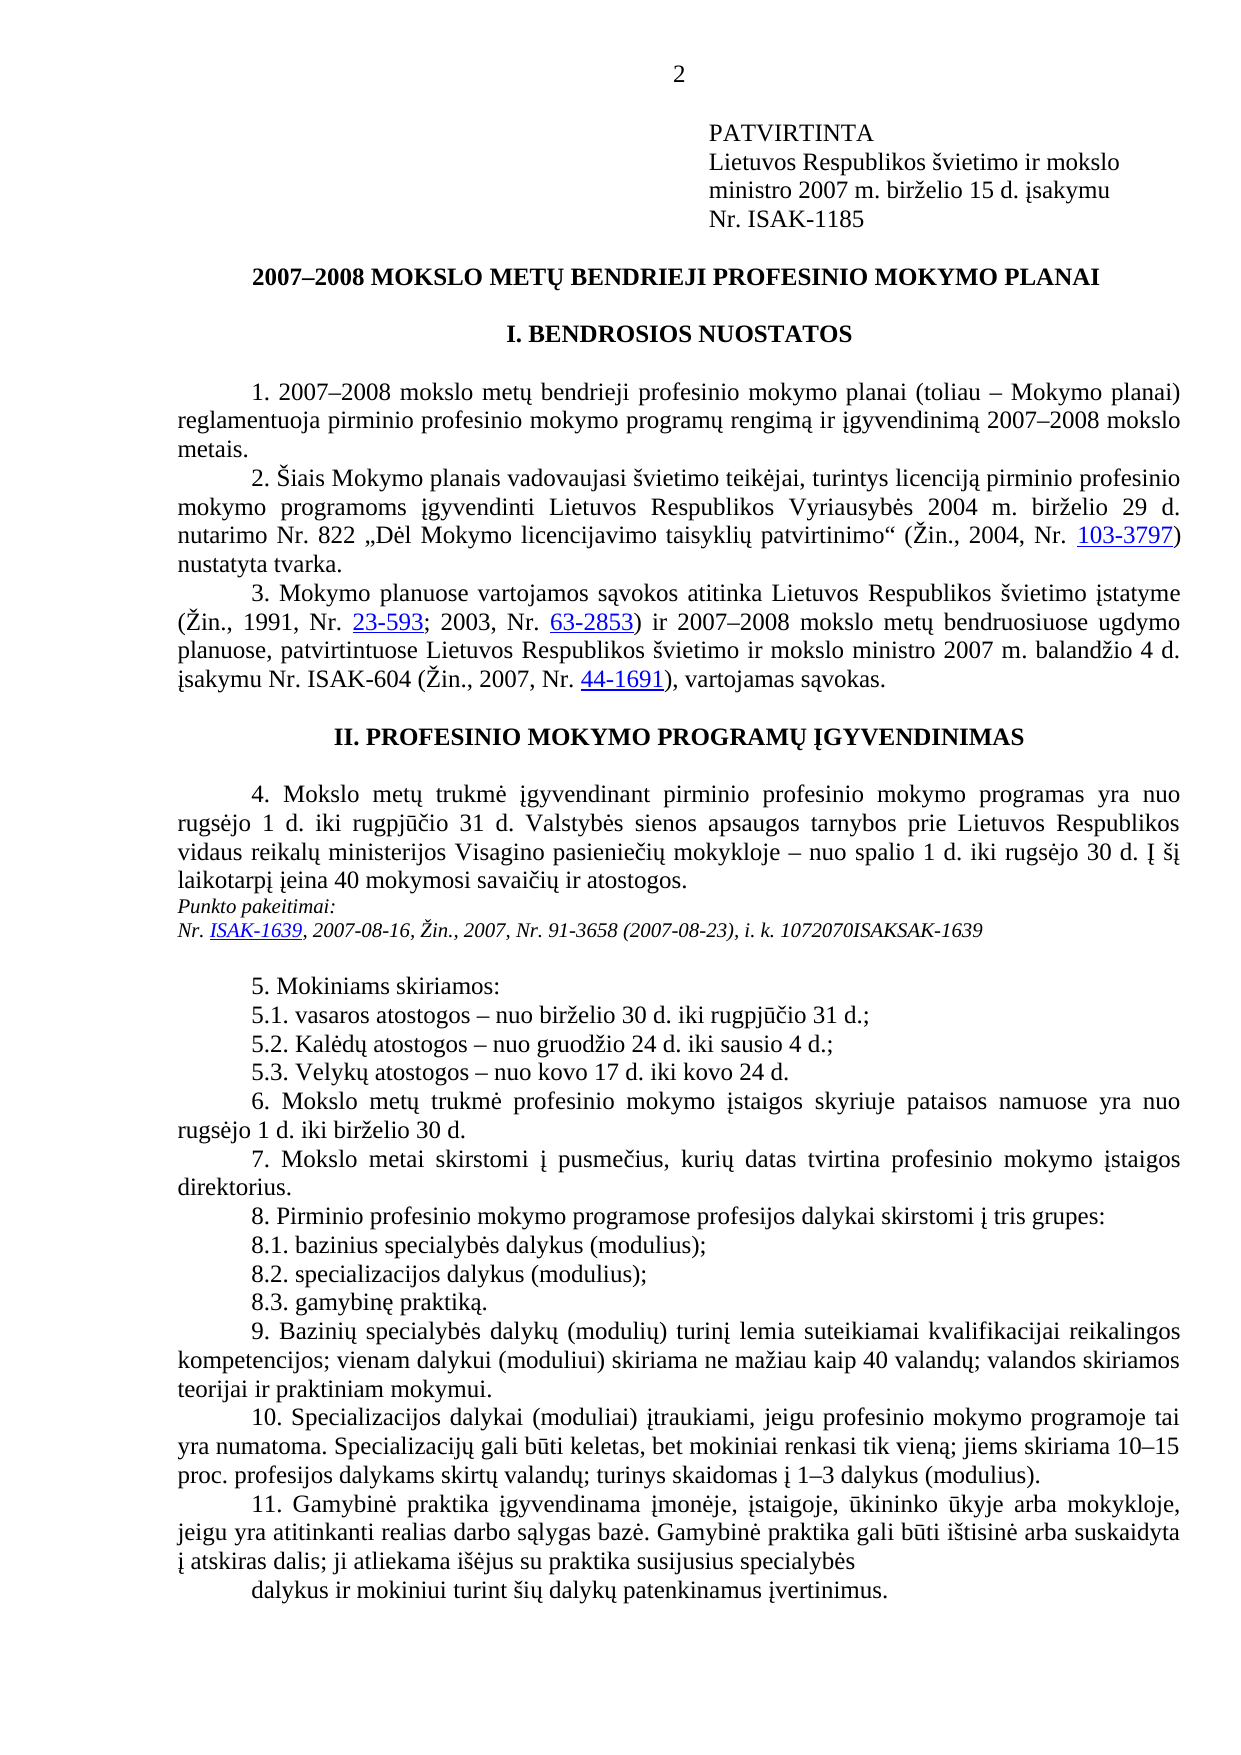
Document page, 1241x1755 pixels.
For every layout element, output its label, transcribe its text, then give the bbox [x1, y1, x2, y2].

text 8.3. gamybinę praktiką. [177, 1287, 1181, 1316]
text 1. 2007–2008 mokslo metų bendrieji profesinio mokymo planai (toliau – Mokymo planai) reglamentuoja pirminio profesinio mokymo programų rengimą ir įgyvendinimą 2007–2008 mokslo metais. [177, 377, 1181, 463]
text ministro 2007 m. birželio 15 d. įsakymu [177, 176, 1181, 204]
text 5.3. Velykų atostogos – nuo kovo 17 d. iki kovo 24 d. [177, 1057, 1181, 1086]
text Punkto pakeitimai: [177, 894, 1181, 918]
text 10. Specializacijos dalykai (moduliai) įtraukiami, jeigu profesinio mokymo programoje tai yra numatoma. Specializacijų gali būti keletas, bet mokiniai renkasi tik vieną; jiems skiriama 10–15 proc. profesijos dalykams skirtų valandų; turinys skaidomas į 1–3 dalykus (modulius). [177, 1402, 1181, 1489]
text 2. Šiais Mokymo planais vadovaujasi švietimo teikėjai, turintys licenciją pirminio profesinio mokymo programoms įgyvendinti Lietuvos Respublikos Vyriausybės 2004 m. birželio 29 d. nutarimo Nr. 822 „Dėl Mokymo licencijavimo taisyklių patvirtinimo“ (Žin., 2004, Nr. 103-3797) nustatyta tvarka. [177, 463, 1181, 578]
text 6. Mokslo metų trukmė profesinio mokymo įstaigos skyriuje pataisos namuose yra nuo rugsėjo 1 d. iki birželio 30 d. [177, 1086, 1181, 1144]
text 5.1. vasaros atostogos – nuo birželio 30 d. iki rugpjūčio 31 d.; [177, 1000, 1181, 1029]
text 5. Mokiniams skiriamos: [177, 971, 1181, 1000]
text 5.2. Kalėdų atostogos – nuo gruodžio 24 d. iki sausio 4 d.; [177, 1029, 1181, 1057]
text dalykus ir mokiniui turint šių dalykų patenkinamus įvertinimus. [177, 1575, 1181, 1604]
text 8.2. specializacijos dalykus (modulius); [177, 1259, 1181, 1287]
text Nr. ISAK-1185 [177, 204, 1181, 233]
text Nr. ISAK-1639, 2007-08-16, Žin., 2007, Nr. 91-3658 (2007-08-23), i. k. 1072070ISAKSAK-1639 [177, 918, 1181, 942]
text Lietuvos Respublikos švietimo ir mokslo [177, 147, 1181, 176]
text 3. Mokymo planuose vartojamos sąvokos atitinka Lietuvos Respublikos švietimo įstatyme (Žin., 1991, Nr. 23-593; 2003, Nr. 63-2853) ir 2007–2008 mokslo metų bendruosiuose ugdymo planuose, patvirtintuose Lietuvos Respublikos švietimo ir mokslo ministro 2007 m. balandžio 4 d. įsakymu Nr. ISAK-604 (Žin., 2007, Nr. 44-1691), vartojamas sąvokas. [177, 578, 1181, 693]
text 7. Mokslo metai skirstomi į pusmečius, kurių datas tvirtina profesinio mokymo įstaigos direktorius. [177, 1144, 1181, 1201]
text II. PROFESINIO MOKYMO PROGRAMŲ ĮGYVENDINIMAS [177, 722, 1181, 751]
text 8.1. bazinius specialybės dalykus (modulius); [177, 1230, 1181, 1259]
text 8. Pirminio profesinio mokymo programose profesijos dalykai skirstomi į tris grupes: [177, 1201, 1181, 1230]
text I. BENDROSIOS NUOSTATOS [177, 319, 1181, 348]
text 4. Mokslo metų trukmė įgyvendinant pirminio profesinio mokymo programas yra nuo rugsėjo 1 d. iki rugpjūčio 31 d. Valstybės sienos apsaugos tarnybos prie Lietuvos Respublikos vidaus reikalų ministerijos Visagino pasieniečių mokykloje – nuo spalio 1 d. iki rugsėjo 30 d. Į šį laikotarpį įeina 40 mokymosi savaičių ir atostogos. [177, 779, 1181, 894]
text 11. Gamybinė praktika įgyvendinama įmonėje, įstaigoje, ūkininko ūkyje arba mokykloje, jeigu yra atitinkanti realias darbo sąlygas bazė. Gamybinė praktika gali būti ištisinė arba suskaidyta į atskiras dalis; ji atliekama išėjus su praktika susijusius specialybės [177, 1489, 1181, 1575]
text 9. Bazinių specialybės dalykų (modulių) turinį lemia suteikiamai kvalifikacijai reikalingos kompetencijos; vienam dalykui (moduliui) skiriama ne mažiau kaip 40 valandų; valandos skiriamos teorijai ir praktiniam mokymui. [177, 1316, 1181, 1402]
text 2007–2008 MOKSLO METŲ BENDRIEJI PROFESINIO MOKYMO PLANAI [177, 262, 1181, 291]
text PATVIRTINTA [709, 118, 1181, 147]
